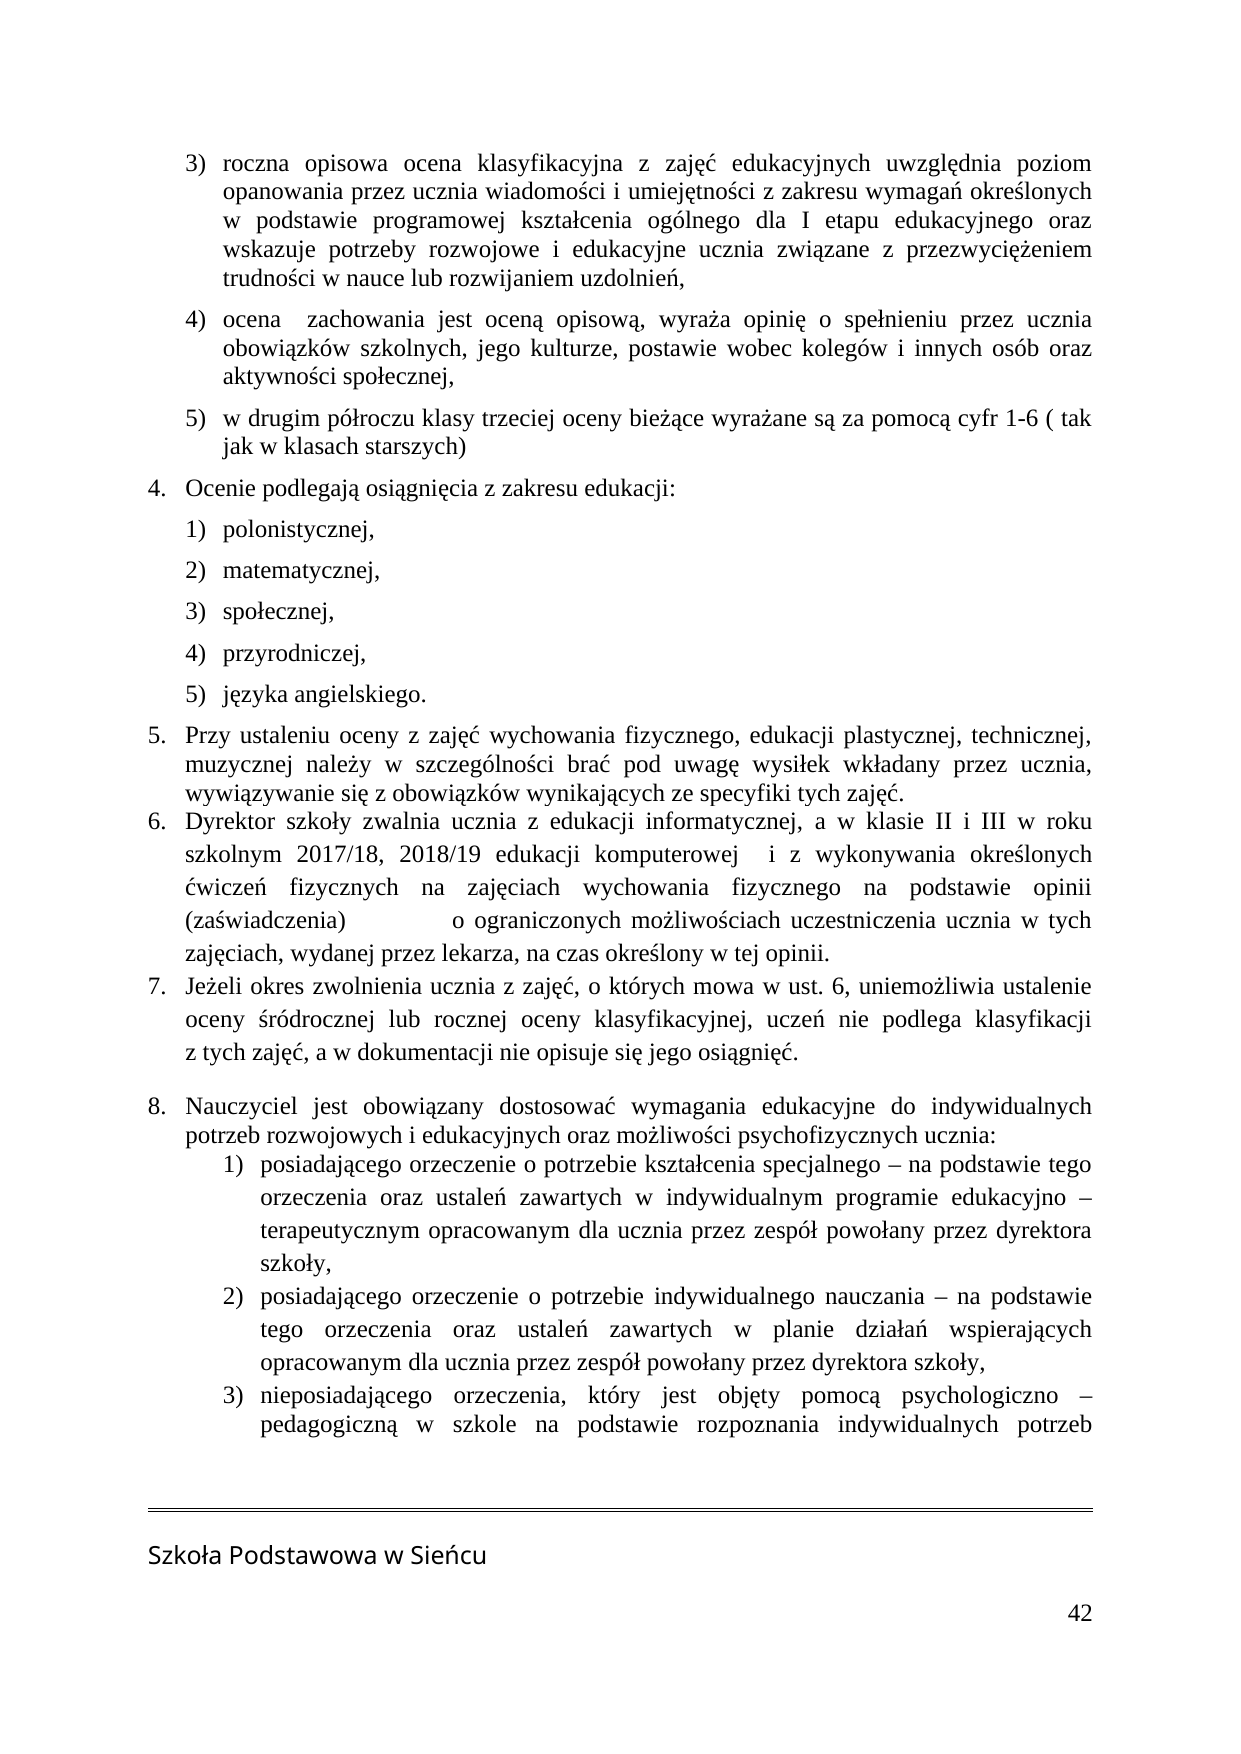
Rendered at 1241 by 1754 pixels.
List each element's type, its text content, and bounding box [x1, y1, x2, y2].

list języka angielskiego. [185, 679, 1093, 708]
list Ocenie podlegają osiągnięcia z zakresu edukacji: [148, 473, 1093, 501]
list przyrodniczej, [185, 638, 1093, 666]
list społecznej, [185, 596, 1093, 625]
list Dyrektor szkoły zwalnia ucznia z edukacji informatycznej, a w klasie II i III w roku szkolnym 2017/18, 2018/19 edukacji komputerowej i z wykonywania określonych ćwiczeń fizycznych na zajęciach wychowania fizycznego na podstawie opinii (zaświadczenia) o ograniczonych możliwościach uczestniczenia ucznia w tych zajęciach, wydanej przez lekarza, na czas określony w tej opinii. [148, 806, 1093, 967]
list polonistycznej, [185, 514, 1093, 543]
list Jeżeli okres zwolnienia ucznia z zajęć, o których mowa w ust. 6, uniemożliwia ustalenie oceny śródrocznej lub rocznej oceny klasyfikacyjnej, uczeń nie podlega klasyfikacji z tych zajęć, a w dokumentacji nie opisuje się jego osiągnięć. [148, 971, 1093, 1066]
list Nauczyciel jest obowiązany dostosować wymagania edukacyjne do indywidualnych potrzeb rozwojowych i edukacyjnych oraz możliwości psychofizycznych ucznia: [148, 1091, 1093, 1149]
list w drugim półroczu klasy trzeciej oceny bieżące wyrażane są za pomocą cyfr 1-6 ( tak jak w klasach starszych) [185, 403, 1093, 460]
list roczna opisowa ocena klasyfikacyjna z zajęć edukacyjnych uwzględnia poziom opanowania przez ucznia wiadomości i umiejętności z zakresu wymagań określonych w podstawie programowej kształcenia ogólnego dla I etapu edukacyjnego oraz wskazuje potrzeby rozwojowe i edukacyjne ucznia związane z przezwyciężeniem trudności w nauce lub rozwijaniem uzdolnień, [185, 148, 1093, 291]
list posiadającego orzeczenie o potrzebie kształcenia specjalnego – na podstawie tego orzeczenia oraz ustaleń zawartych w indywidualnym programie edukacyjno – terapeutycznym opracowanym dla ucznia przez zespół powołany przez dyrektora szkoły, [223, 1149, 1093, 1277]
list nieposiadającego orzeczenia, który jest objęty pomocą psychologiczno –pedagogiczną w szkole na podstawie rozpoznania indywidualnych potrzeb [223, 1380, 1093, 1437]
list posiadającego orzeczenie o potrzebie indywidualnego nauczania – na podstawie tego orzeczenia oraz ustaleń zawartych w planie działań wspierających opracowanym dla ucznia przez zespół powołany przez dyrektora szkoły, [223, 1281, 1093, 1376]
list Przy ustaleniu oceny z zajęć wychowania fizycznego, edukacji plastycznej, technicznej, muzycznej należy w szczególności brać pod uwagę wysiłek wkładany przez ucznia, wywiązywanie się z obowiązków wynikających ze specyfiki tych zajęć. [148, 720, 1093, 806]
list ocena zachowania jest oceną opisową, wyraża opinię o spełnieniu przez ucznia obowiązków szkolnych, jego kulturze, postawie wobec kolegów i innych osób oraz aktywności społecznej, [185, 304, 1093, 390]
list matematycznej, [185, 555, 1093, 584]
